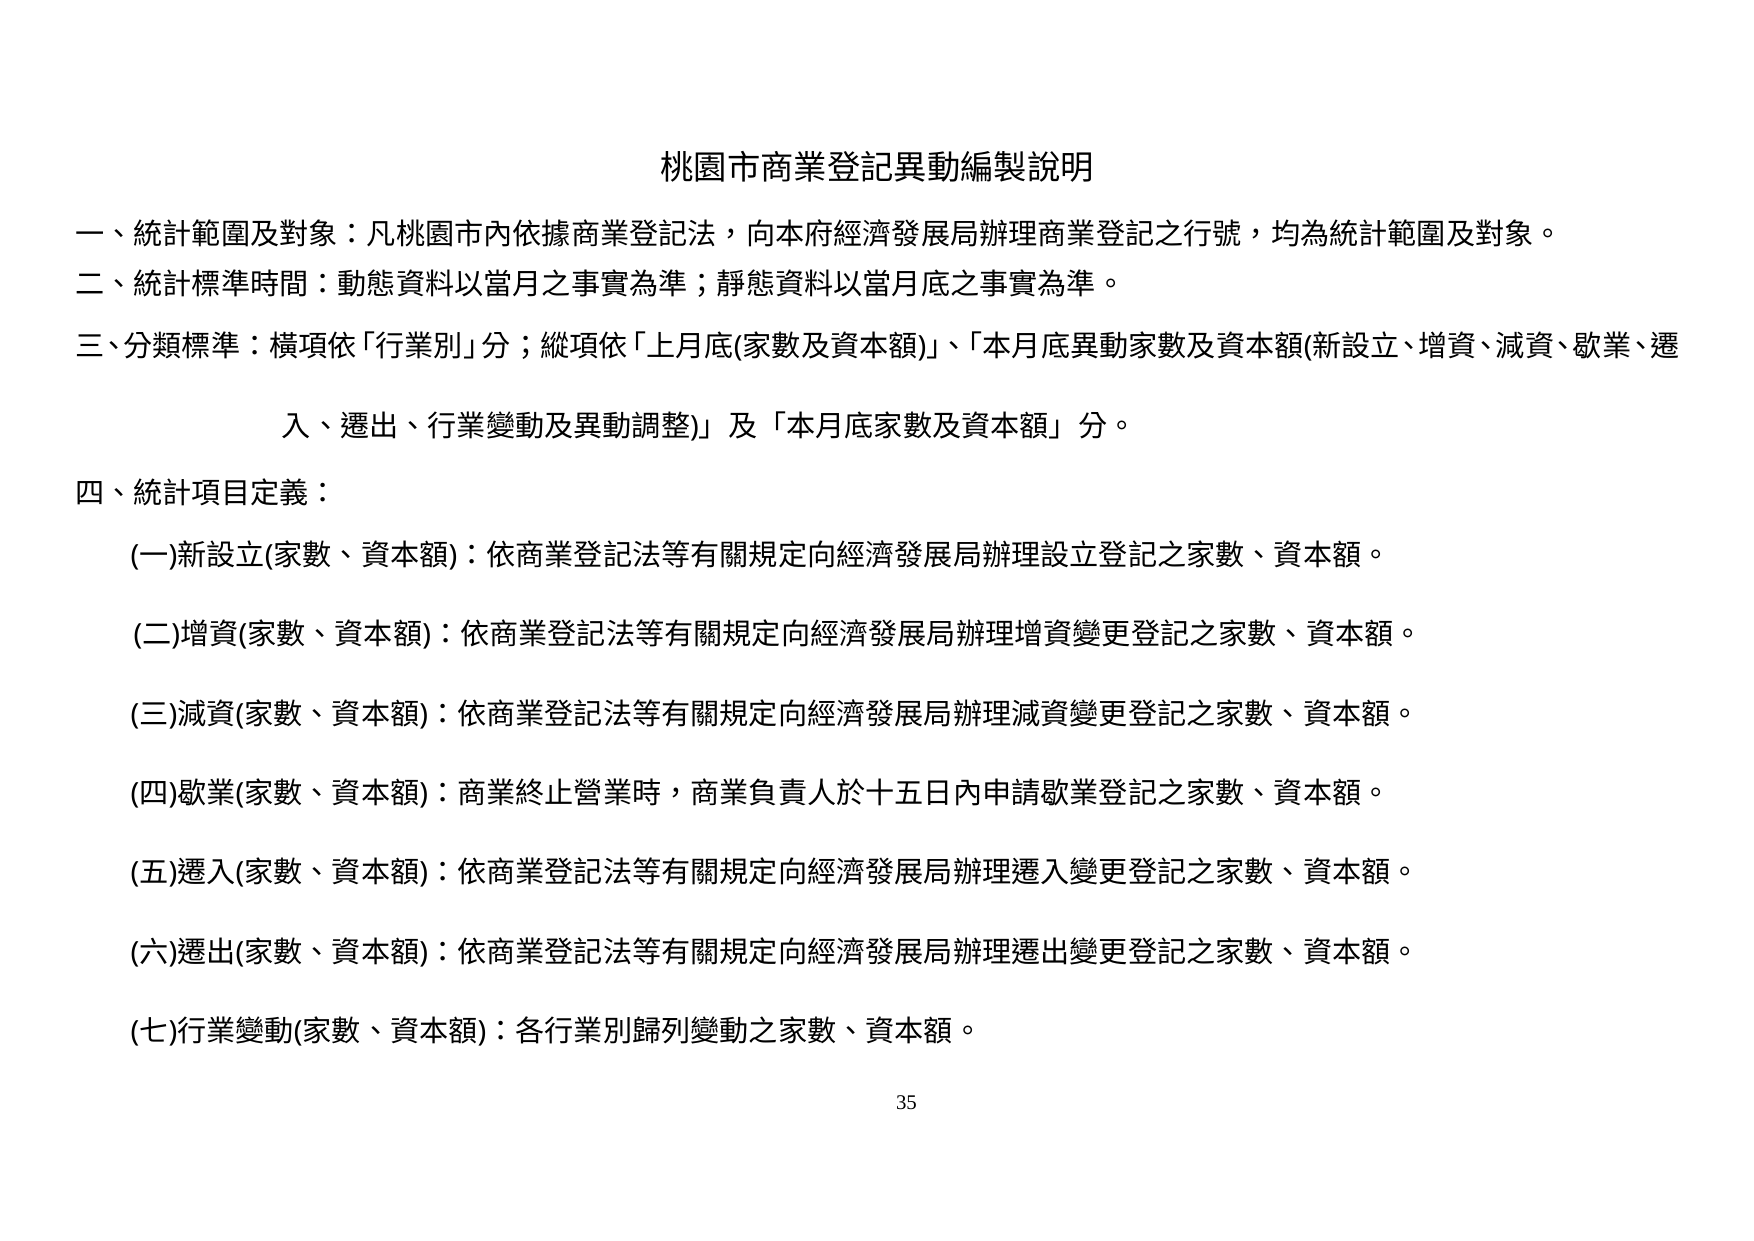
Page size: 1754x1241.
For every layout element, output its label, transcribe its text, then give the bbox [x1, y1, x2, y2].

text (五)遷入(家數、資本額)：依商業登記法等有關規定向經濟發展局辦理遷入變更登記之家數、資本額。 [101, 831, 1679, 910]
text 四、統計項目定義： [75, 463, 1679, 513]
text 二、統計標準時間：動態資料以當月之事實為準；靜態資料以當月底之事實為準。 [75, 254, 1679, 304]
text 三、分類標準：橫項依「行業別」分；縱項依「上月底(家數及資本額)」、「本月底異動家數及資本額(新設立、增資、減資、歇業、遷入、遷出、行業變動及異動調整)」及「本月底家數及資本額」分。 [75, 304, 1679, 463]
text 桃園市商業登記異動編製說明 [75, 125, 1679, 204]
text (二)增資(家數、資本額)：依商業登記法等有關規定向經濟發展局辦理增資變更登記之家數、資本額。 [75, 592, 1679, 672]
text (六)遷出(家數、資本額)：依商業登記法等有關規定向經濟發展局辦理遷出變更登記之家數、資本額。 [101, 910, 1679, 989]
text (四)歇業(家數、資本額)：商業終止營業時，商業負責人於十五日內申請歇業登記之家數、資本額。 [101, 751, 1679, 831]
text (七)行業變動(家數、資本額)：各行業別歸列變動之家數、資本額。 [101, 989, 1679, 1069]
text (三)減資(家數、資本額)：依商業登記法等有關規定向經濟發展局辦理減資變更登記之家數、資本額。 [101, 672, 1679, 751]
text 一、統計範圍及對象：凡桃園市內依據商業登記法，向本府經濟發展局辦理商業登記之行號，均為統計範圍及對象。 [75, 204, 1679, 254]
text (一)新設立(家數、資本額)：依商業登記法等有關規定向經濟發展局辦理設立登記之家數、資本額。 [101, 513, 1679, 592]
